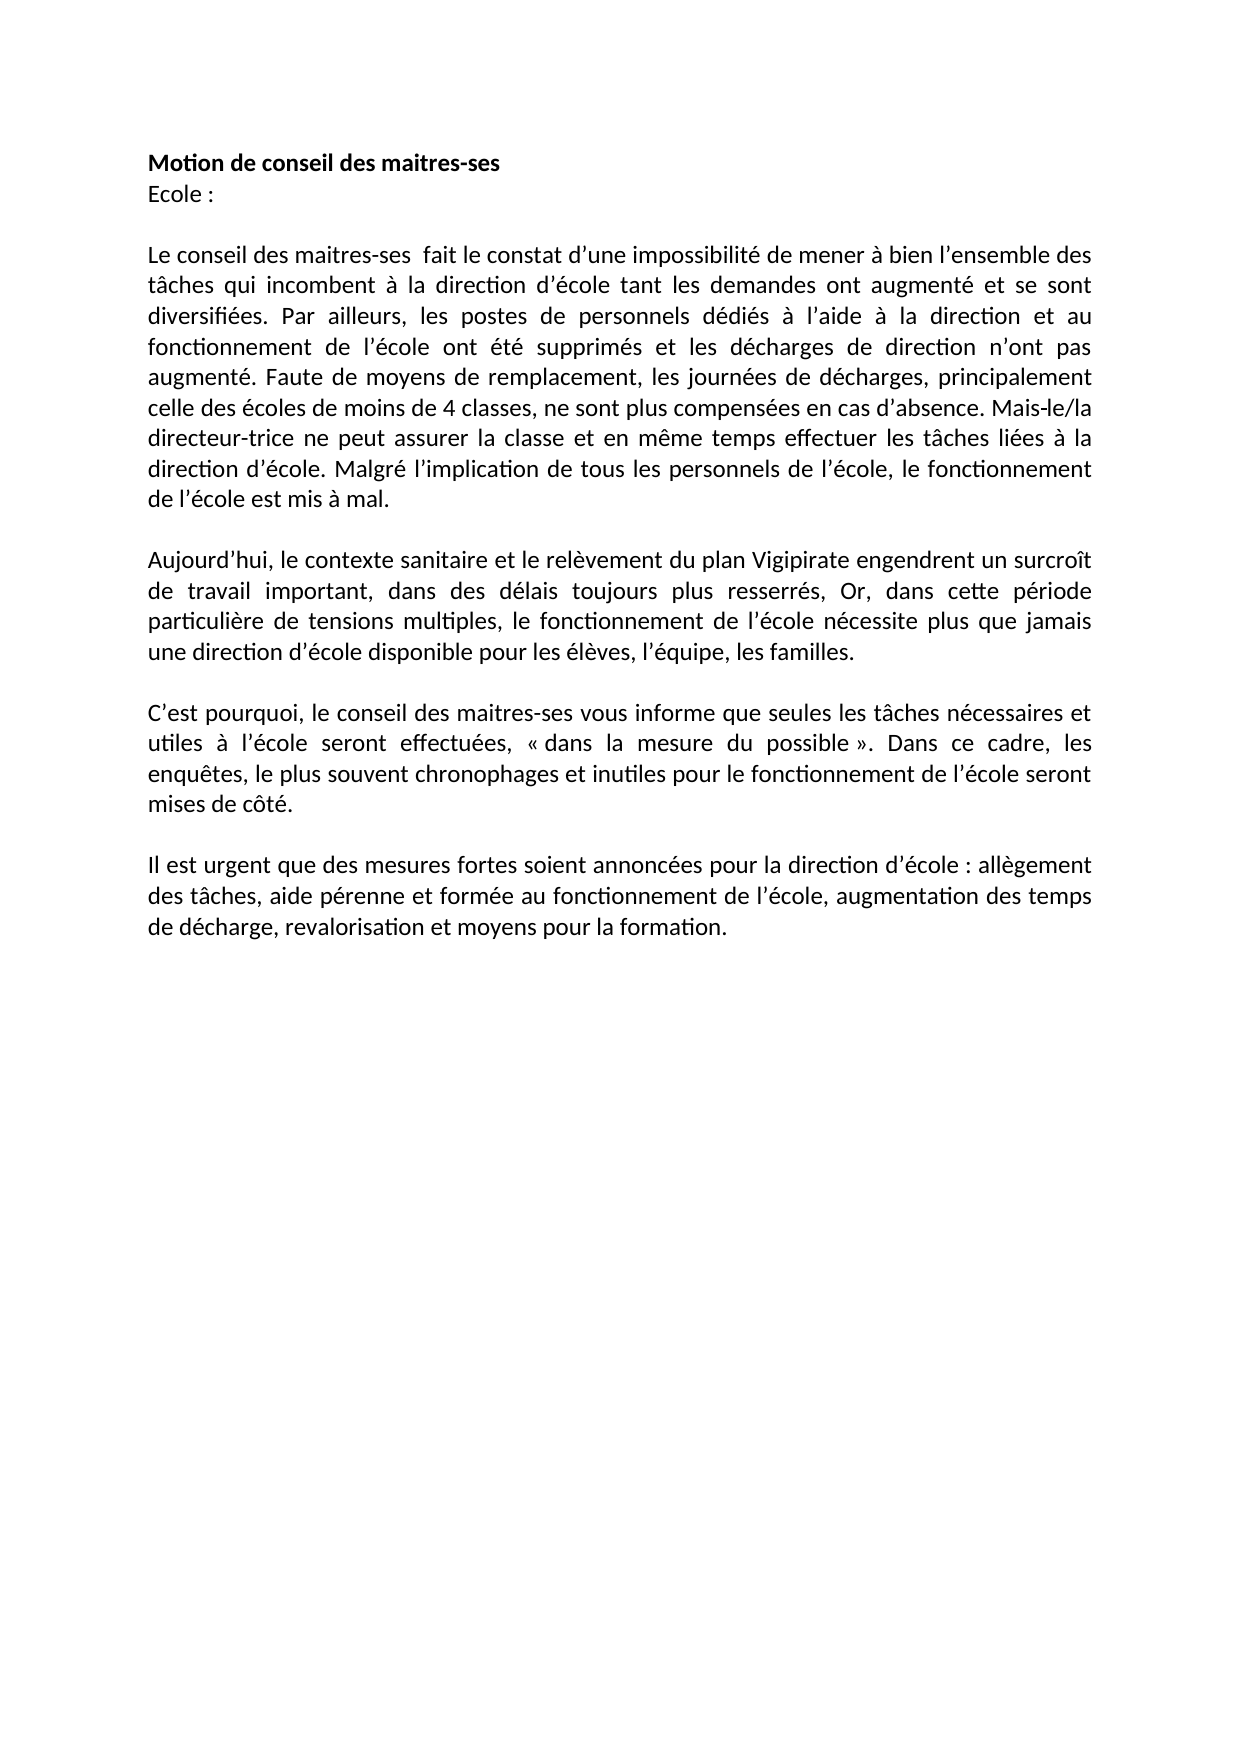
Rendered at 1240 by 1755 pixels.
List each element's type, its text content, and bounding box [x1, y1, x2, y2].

text Motion de conseil des maitres-ses [148, 148, 1092, 178]
text C’est pourquoi, le conseil des maitres-ses vous informe que seules les tâches nécessaires et utiles à l’école seront effectuées, « dans la mesure du possible ». Dans ce cadre, les enquêtes, le plus souvent chronophages et inutiles pour le fonctionnement de l’école seront mises de côté. [148, 697, 1092, 819]
text Ecole : [148, 178, 1092, 209]
text Le conseil des maitres-ses fait le constat d’une impossibilité de mener à bien l’ensemble des tâches qui incombent à la direction d’école tant les demandes ont augmenté et se sont diversifiées. Par ailleurs, les postes de personnels dédiés à l’aide à la direction et au fonctionnement de l’école ont été supprimés et les décharges de direction n’ont pas augmenté. Faute de moyens de remplacement, les journées de décharges, principalement celle des écoles de moins de 4 classes, ne sont plus compensées en cas d’absence. Mais le/la directeur-trice ne peut assurer la classe et en même temps effectuer les tâches liées à la direction d’école. Malgré l’implication de tous les personnels de l’école, le fonctionnement de l’école est mis à mal. [148, 239, 1092, 514]
text Il est urgent que des mesures fortes soient annoncées pour la direction d’école : allègement des tâches, aide pérenne et formée au fonctionnement de l’école, augmentation des temps de décharge, revalorisation et moyens pour la formation. [148, 849, 1092, 941]
text Aujourd’hui, le contexte sanitaire et le relèvement du plan Vigipirate engendrent un surcroît de travail important, dans des délais toujours plus resserrés, Or, dans cette période particulière de tensions multiples, le fonctionnement de l’école nécessite plus que jamais une direction d’école disponible pour les élèves, l’équipe, les familles. [148, 544, 1092, 666]
